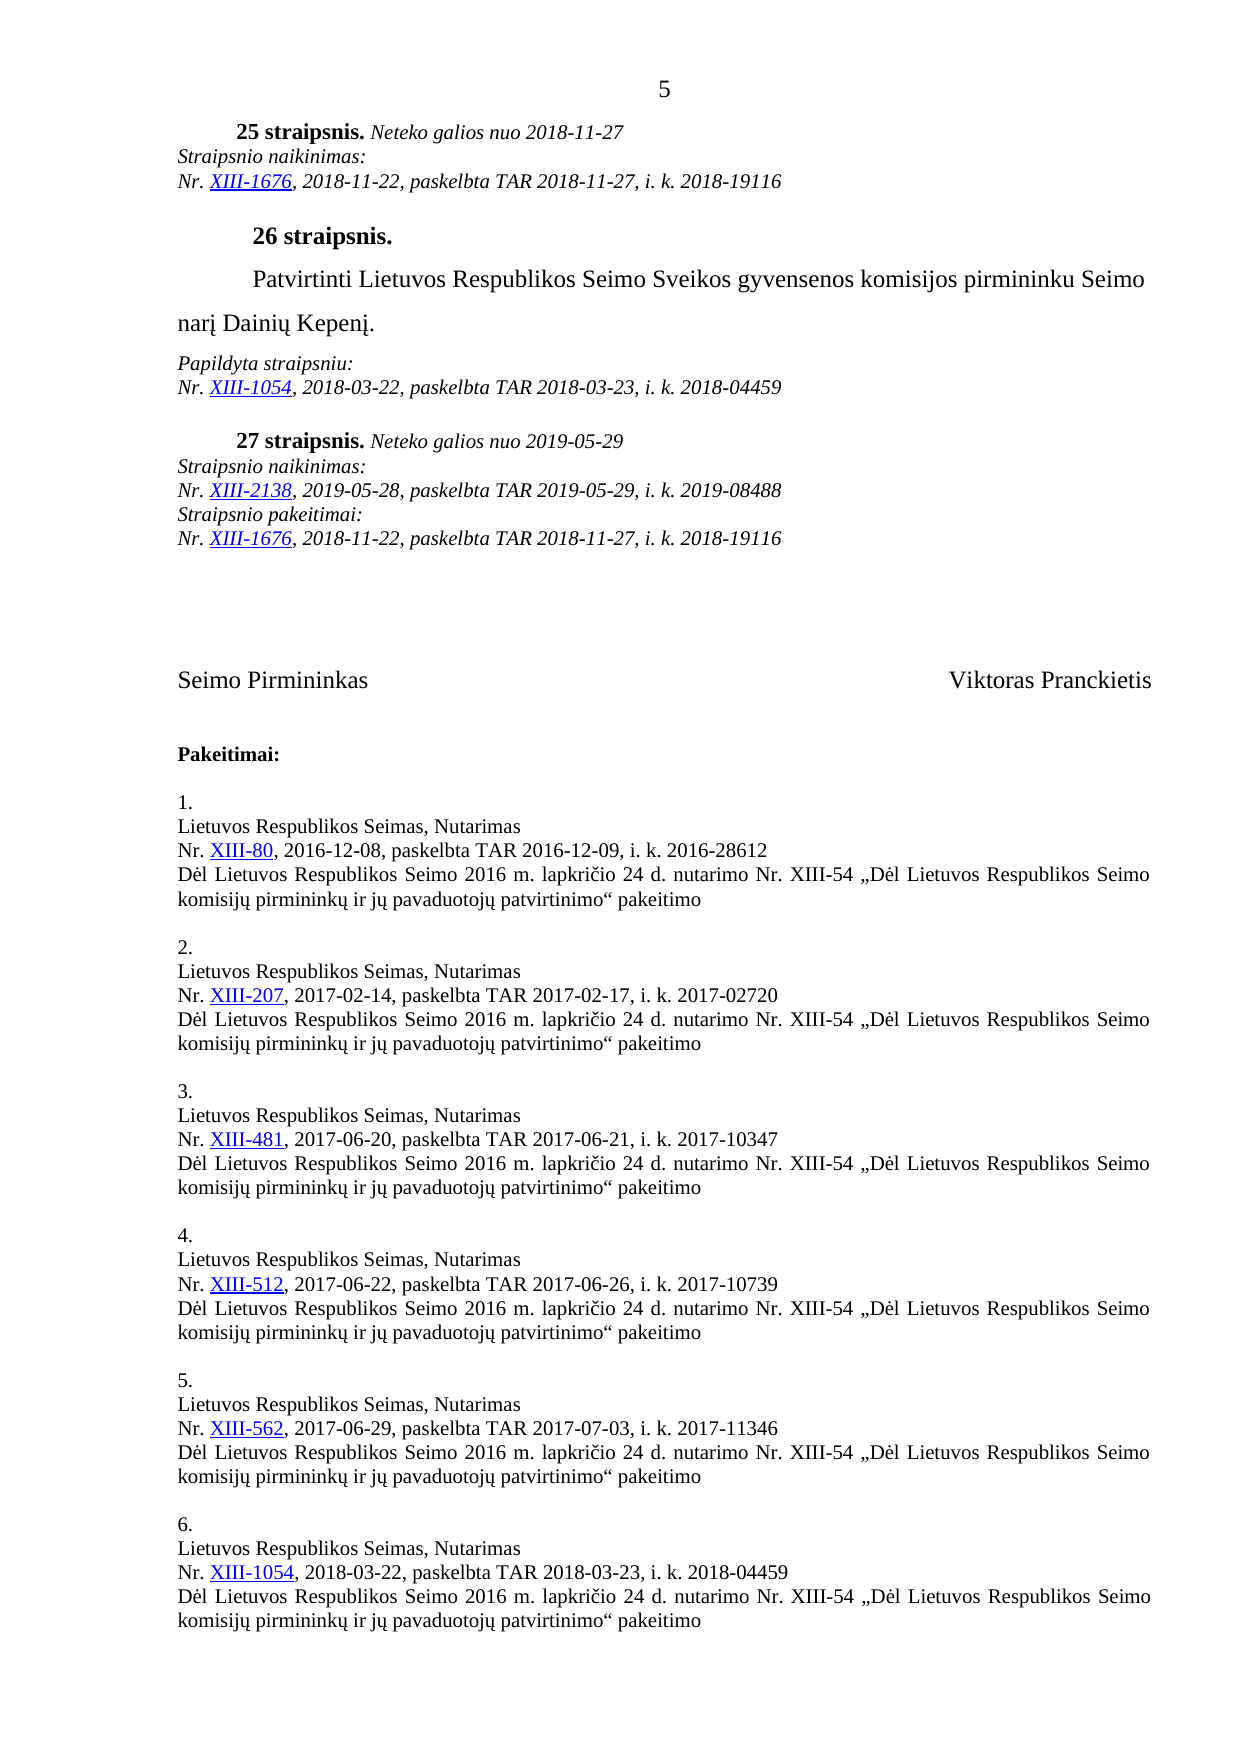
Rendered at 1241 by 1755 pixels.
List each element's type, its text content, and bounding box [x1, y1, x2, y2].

text 2. [177, 934, 1152, 959]
text Nr. XIII-2138, 2019-05-28, paskelbta TAR 2019-05-29, i. k. 2019-08488 [177, 478, 1152, 502]
text Nr. XIII-1054, 2018-03-22, paskelbta TAR 2018-03-23, i. k. 2018-04459 [177, 375, 1152, 399]
text Dėl Lietuvos Respublikos Seimo 2016 m. lapkričio 24 d. nutarimo Nr. XIII-54 „Dėl Lietuvos Respublikos Seimo komisijų pirmininkų ir jų pavaduotojų patvirtinimo“ pakeitimo [177, 1440, 1152, 1488]
text Patvirtinti Lietuvos Respublikos Seimo Sveikos gyvensenos komisijos pirmininku Seimo narį Dainių Kepenį. [177, 264, 1152, 336]
text Lietuvos Respublikos Seimas, Nutarimas [177, 1103, 1152, 1127]
text Dėl Lietuvos Respublikos Seimo 2016 m. lapkričio 24 d. nutarimo Nr. XIII-54 „Dėl Lietuvos Respublikos Seimo komisijų pirmininkų ir jų pavaduotojų patvirtinimo“ pakeitimo [177, 1584, 1152, 1632]
text Lietuvos Respublikos Seimas, Nutarimas [177, 814, 1152, 838]
text Lietuvos Respublikos Seimas, Nutarimas [177, 1392, 1152, 1416]
text Straipsnio naikinimas: [177, 144, 1152, 168]
text 3. [177, 1079, 1152, 1103]
text Seimo Pirmininkas Viktoras Pranckietis [177, 665, 1152, 694]
text Papildyta straipsniu: [177, 351, 1152, 375]
text Nr. XIII-512, 2017-06-22, paskelbta TAR 2017-06-26, i. k. 2017-10739 [177, 1271, 1152, 1296]
text 5. [177, 1368, 1152, 1392]
text Dėl Lietuvos Respublikos Seimo 2016 m. lapkričio 24 d. nutarimo Nr. XIII-54 „Dėl Lietuvos Respublikos Seimo komisijų pirmininkų ir jų pavaduotojų patvirtinimo“ pakeitimo [177, 1296, 1152, 1344]
text Nr. XIII-207, 2017-02-14, paskelbta TAR 2017-02-17, i. k. 2017-02720 [177, 983, 1152, 1007]
text 6. [177, 1512, 1152, 1536]
text Lietuvos Respublikos Seimas, Nutarimas [177, 959, 1152, 983]
text Straipsnio naikinimas: [177, 454, 1152, 478]
text Nr. XIII-1676, 2018-11-22, paskelbta TAR 2018-11-27, i. k. 2018-19116 [177, 526, 1152, 550]
text Lietuvos Respublikos Seimas, Nutarimas [177, 1536, 1152, 1560]
text 4. [177, 1223, 1152, 1247]
text Dėl Lietuvos Respublikos Seimo 2016 m. lapkričio 24 d. nutarimo Nr. XIII-54 „Dėl Lietuvos Respublikos Seimo komisijų pirmininkų ir jų pavaduotojų patvirtinimo“ pakeitimo [177, 1151, 1152, 1199]
text Lietuvos Respublikos Seimas, Nutarimas [177, 1247, 1152, 1271]
text Nr. XIII-562, 2017-06-29, paskelbta TAR 2017-07-03, i. k. 2017-11346 [177, 1416, 1152, 1440]
text Dėl Lietuvos Respublikos Seimo 2016 m. lapkričio 24 d. nutarimo Nr. XIII-54 „Dėl Lietuvos Respublikos Seimo komisijų pirmininkų ir jų pavaduotojų patvirtinimo“ pakeitimo [177, 1007, 1152, 1055]
text Nr. XIII-1054, 2018-03-22, paskelbta TAR 2018-03-23, i. k. 2018-04459 [177, 1560, 1152, 1584]
text Nr. XIII-481, 2017-06-20, paskelbta TAR 2017-06-21, i. k. 2017-10347 [177, 1127, 1152, 1151]
text 26 straipsnis. [177, 221, 1152, 250]
text Dėl Lietuvos Respublikos Seimo 2016 m. lapkričio 24 d. nutarimo Nr. XIII-54 „Dėl Lietuvos Respublikos Seimo komisijų pirmininkų ir jų pavaduotojų patvirtinimo“ pakeitimo [177, 862, 1152, 911]
text 27 straipsnis. Neteko galios nuo 2019-05-29 [177, 428, 1152, 454]
text Nr. XIII-1676, 2018-11-22, paskelbta TAR 2018-11-27, i. k. 2018-19116 [177, 168, 1152, 193]
text Pakeitimai: [177, 742, 1152, 766]
text Nr. XIII-80, 2016-12-08, paskelbta TAR 2016-12-09, i. k. 2016-28612 [177, 838, 1152, 862]
text 25 straipsnis. Neteko galios nuo 2018-11-27 [177, 118, 1152, 144]
text 1. [177, 790, 1152, 814]
text Straipsnio pakeitimai: [177, 502, 1152, 526]
